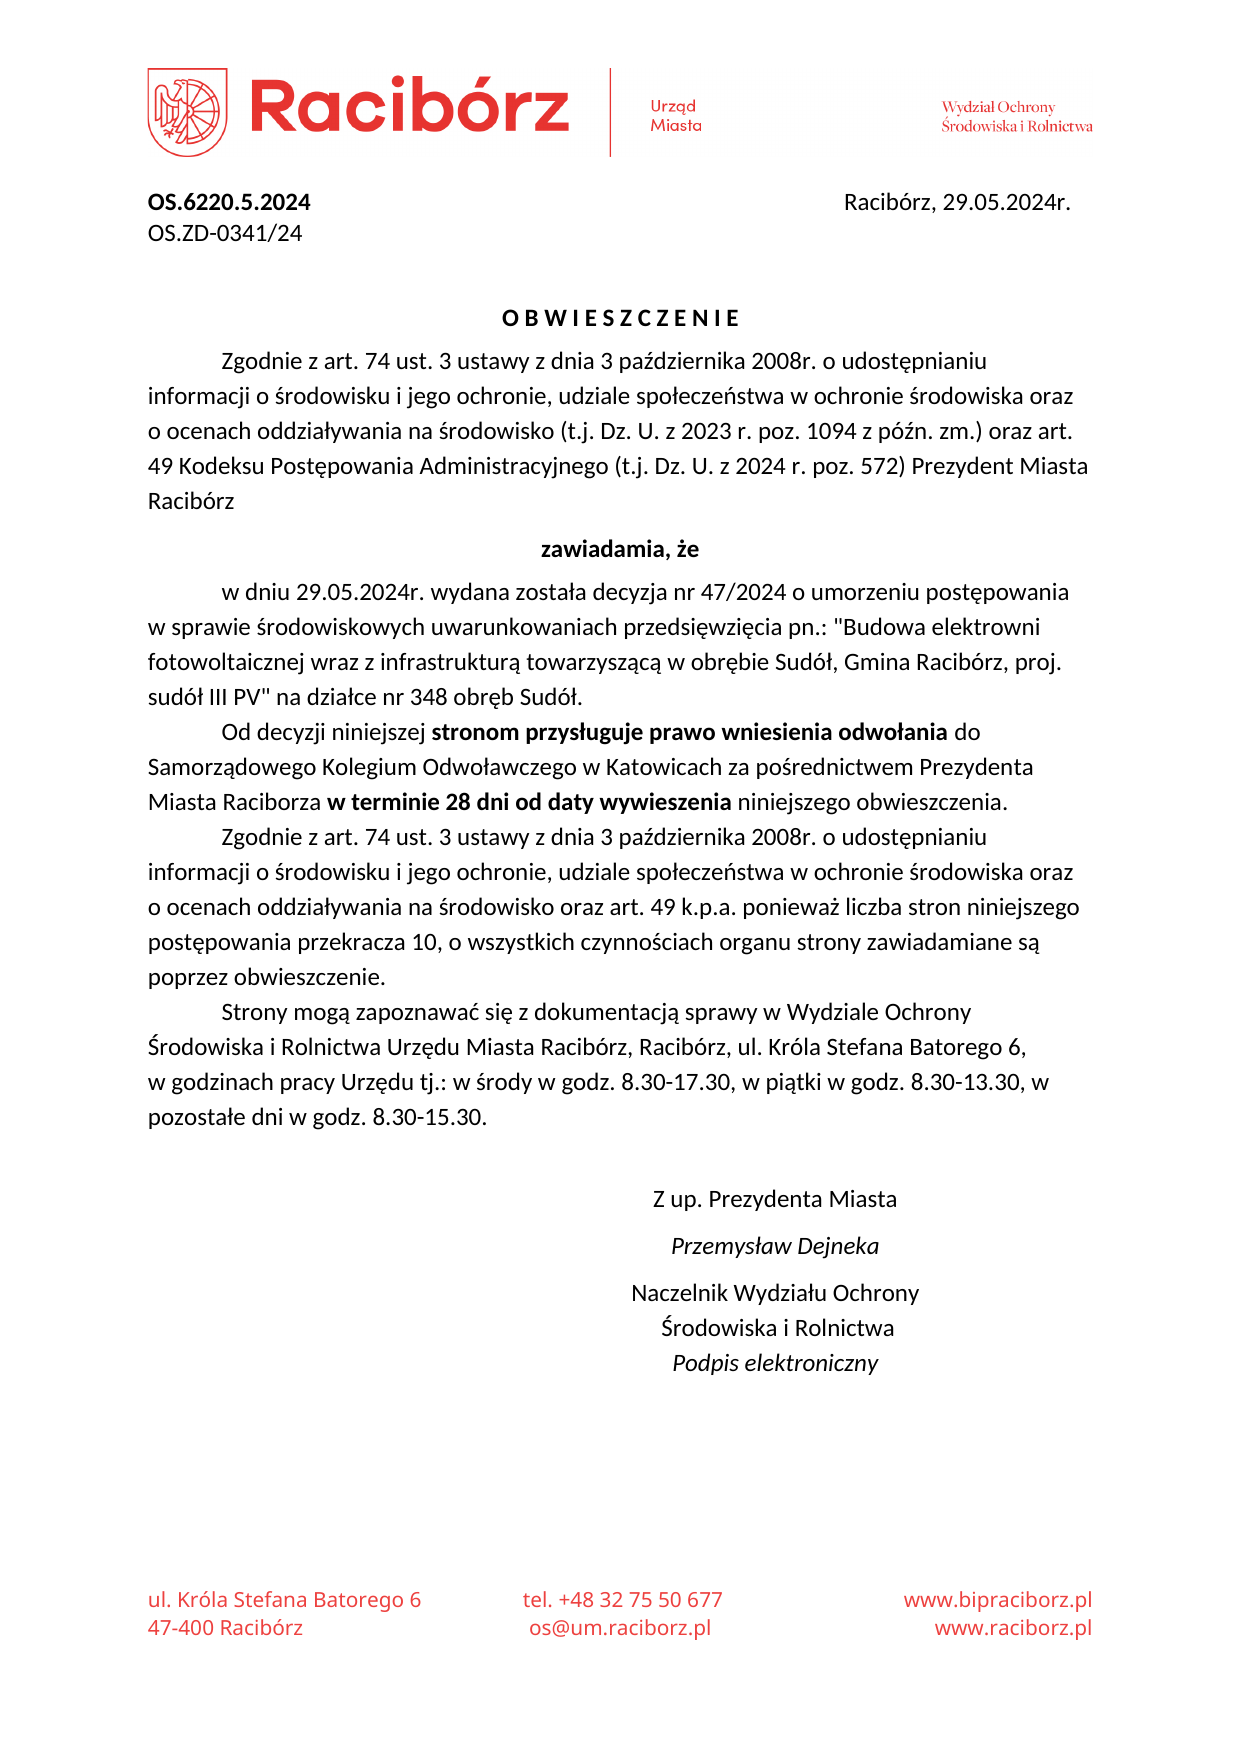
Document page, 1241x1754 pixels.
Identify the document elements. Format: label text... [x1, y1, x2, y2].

picture [147, 68, 1093, 157]
subtitle O B W I E S Z C Z E N I E [148, 302, 1093, 333]
text Środowiska i Rolnictwa [148, 1312, 1107, 1342]
text Naczelnik Wydziału Ochrony [148, 1277, 1107, 1307]
text OS.6220.5.2024 Racibórz, 29.05.2024r. [148, 186, 1093, 217]
text Podpis elektroniczny [148, 1347, 1107, 1377]
text Z up. Prezydenta Miasta [148, 1183, 1107, 1214]
text Zgodnie z art. 74 ust. 3 ustawy z dnia 3 października 2008r. o udostępnianiu informacji o środowisku i jego ochronie, udziale społeczeństwa w ochronie środowiska oraz o ocenach oddziaływania na środowisko (t.j. Dz. U. z 2023 r. poz. 1094 z późn. zm.) oraz art. 49 Kodeksu Postępowania Administracyjnego (t.j. Dz. U. z 2024 r. poz. 572) Prezydent Miasta Racibórz [148, 345, 1093, 516]
text w dniu 29.05.2024r. wydana została decyzja nr 47/2024 o umorzeniu postępowania w sprawie środowiskowych uwarunkowaniach przedsięwzięcia pn.: "Budowa elektrowni fotowoltaicznej wraz z infrastrukturą towarzyszącą w obrębie Sudół, Gmina Racibórz, proj. sudół III PV" na działce nr 348 obręb Sudół. Od decyzji niniejszej stronom przysługuje prawo wniesienia odwołania do Samorządowego Kolegium Odwoławczego w Katowicach za pośrednictwem Prezydenta Miasta Raciborza w terminie 28 dni od daty wywieszenia niniejszego obwieszczenia. Zgodnie z art. 74 ust. 3 ustawy z dnia 3 października 2008r. o udostępnianiu informacji o środowisku i jego ochronie, udziale społeczeństwa w ochronie środowiska oraz o ocenach oddziaływania na środowisko oraz art. 49 k.p.a. ponieważ liczba stron niniejszego postępowania przekracza 10, o wszystkich czynnościach organu strony zawiadamiane są poprzez obwieszczenie. Strony mogą zapoznawać się z dokumentacją sprawy w Wydziale Ochrony Środowiska i Rolnictwa Urzędu Miasta Racibórz, Racibórz, ul. Króla Stefana Batorego 6, w godzinach pracy Urzędu tj.: w środy w godz. 8.30-17.30, w piątki w godz. 8.30-13.30, w pozostałe dni w godz. 8.30-15.30. [148, 576, 1093, 1131]
subtitle zawiadamia, że [148, 533, 1093, 563]
text OS.ZD-0341/24 [148, 217, 1093, 247]
text Przemysław Dejneka [148, 1230, 1107, 1261]
